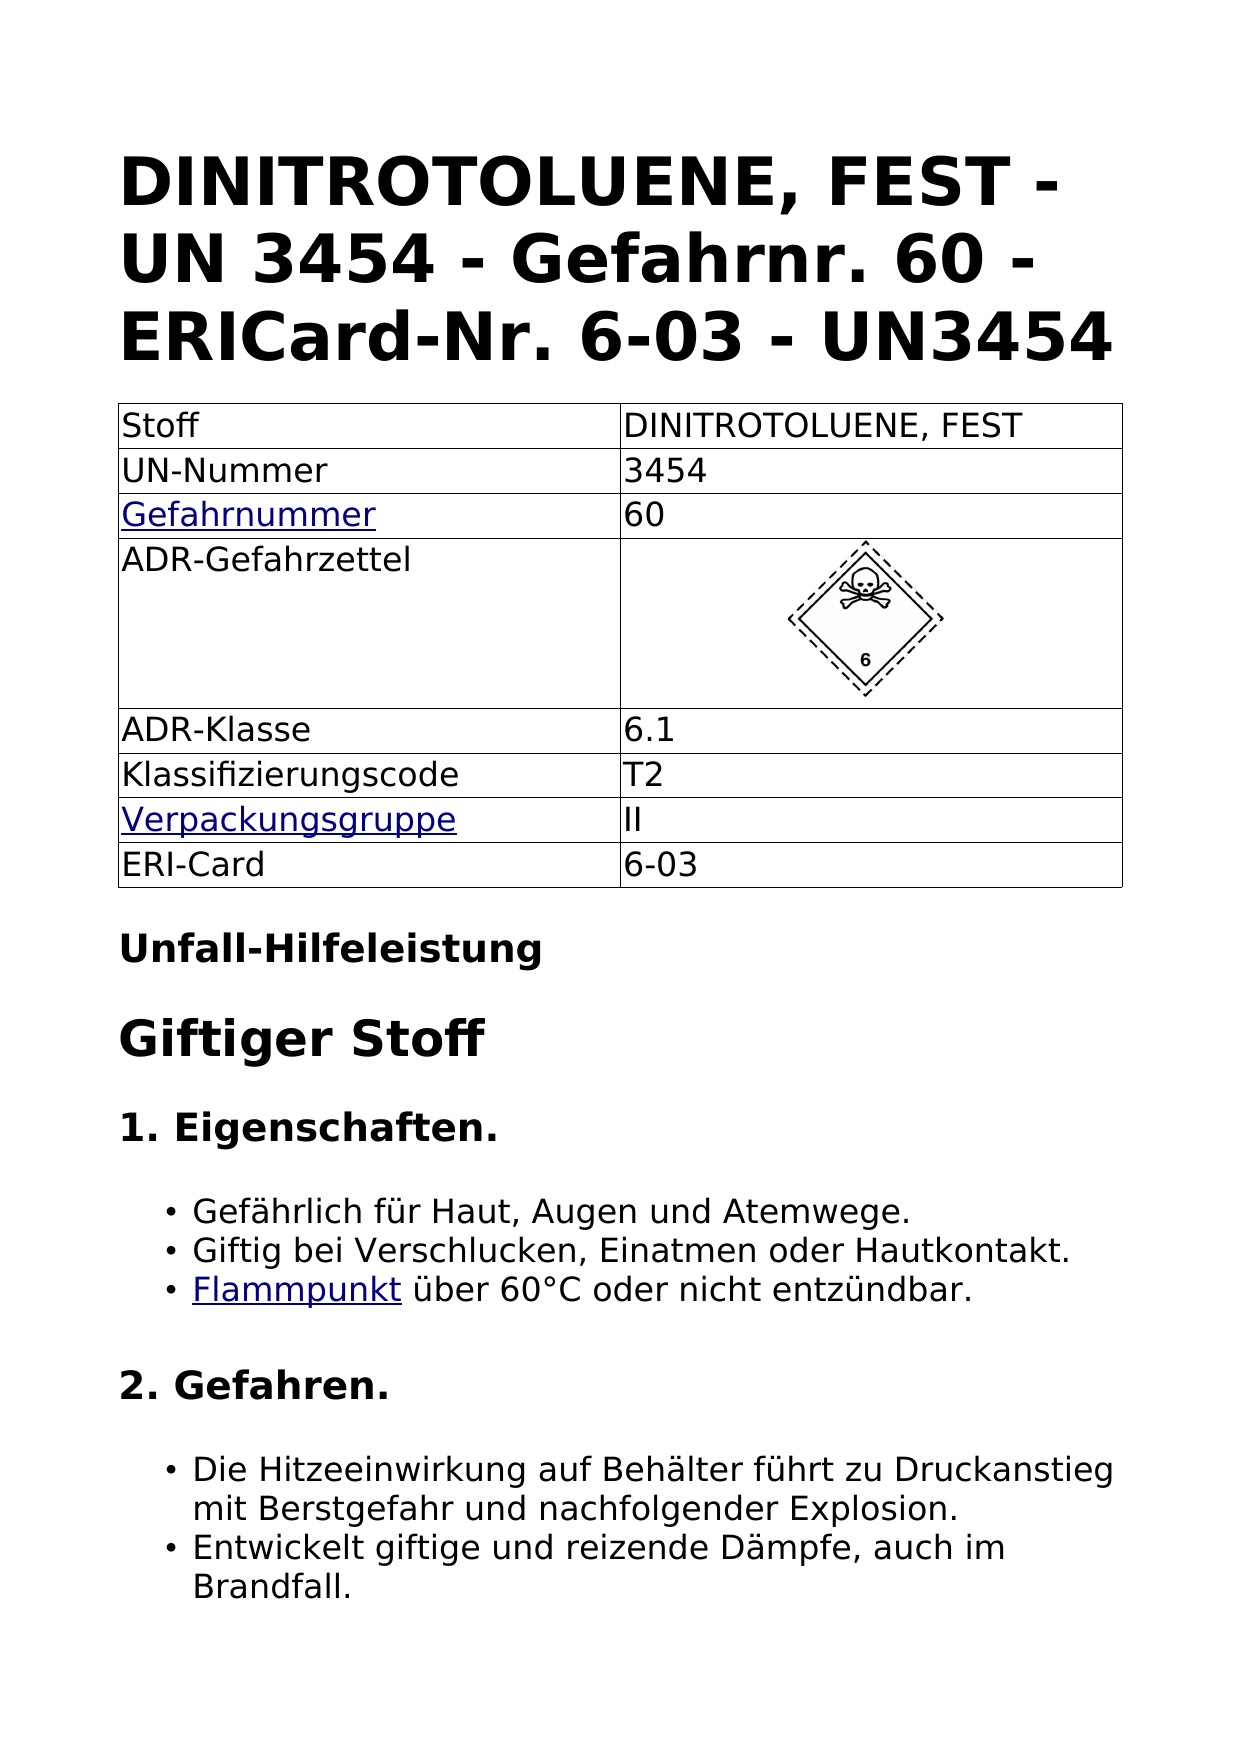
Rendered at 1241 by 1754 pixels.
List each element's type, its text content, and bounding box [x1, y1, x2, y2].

table_cell 6-03 [621, 843, 1122, 887]
table_cell 6.1 [621, 709, 1122, 752]
list Entwickelt giftige und reizende Dämpfe, auch im Brandfall. [177, 1528, 1122, 1606]
subtitle Giftiger Stoff [118, 1009, 1122, 1068]
subtitle 2. Gefahren. [118, 1363, 1122, 1409]
table_cell 60 [621, 494, 1122, 538]
table_header Stoff [119, 404, 620, 448]
list Die Hitzeeinwirkung auf Behälter führt zu Druckanstieg mit Berstgefahr und nachfolgender Explosion. [177, 1451, 1122, 1528]
picture [787, 540, 944, 697]
table_cell ADR-Klasse [119, 709, 620, 752]
subtitle Unfall-Hilfeleistung [118, 927, 1122, 972]
table_cell [621, 539, 1122, 708]
table_cell Gefahrnummer [119, 494, 620, 538]
table_cell ERI-Card [119, 843, 620, 887]
table_cell II [621, 798, 1122, 842]
table_cell Klassifizierungscode [119, 754, 620, 797]
list Gefährlich für Haut, Augen und Atemwege. [177, 1192, 1122, 1231]
table_header DINITROTOLUENE, FEST [621, 404, 1122, 448]
list Giftig bei Verschlucken, Einatmen oder Hautkontakt. [177, 1231, 1122, 1270]
subtitle 1. Eigenschaften. [118, 1105, 1122, 1150]
subtitle DINITROTOLUENE, FEST - UN 3454 - Gefahrnr. 60 - ERICard-Nr. 6-03 - UN3454 [118, 143, 1122, 376]
table_cell T2 [621, 754, 1122, 797]
table_cell UN-Nummer [119, 449, 620, 493]
table_cell ADR-Gefahrzettel [119, 539, 620, 708]
table_cell Verpackungsgruppe [119, 798, 620, 842]
table_cell 3454 [621, 449, 1122, 493]
list Flammpunkt über 60°C oder nicht entzündbar. [177, 1270, 1122, 1309]
